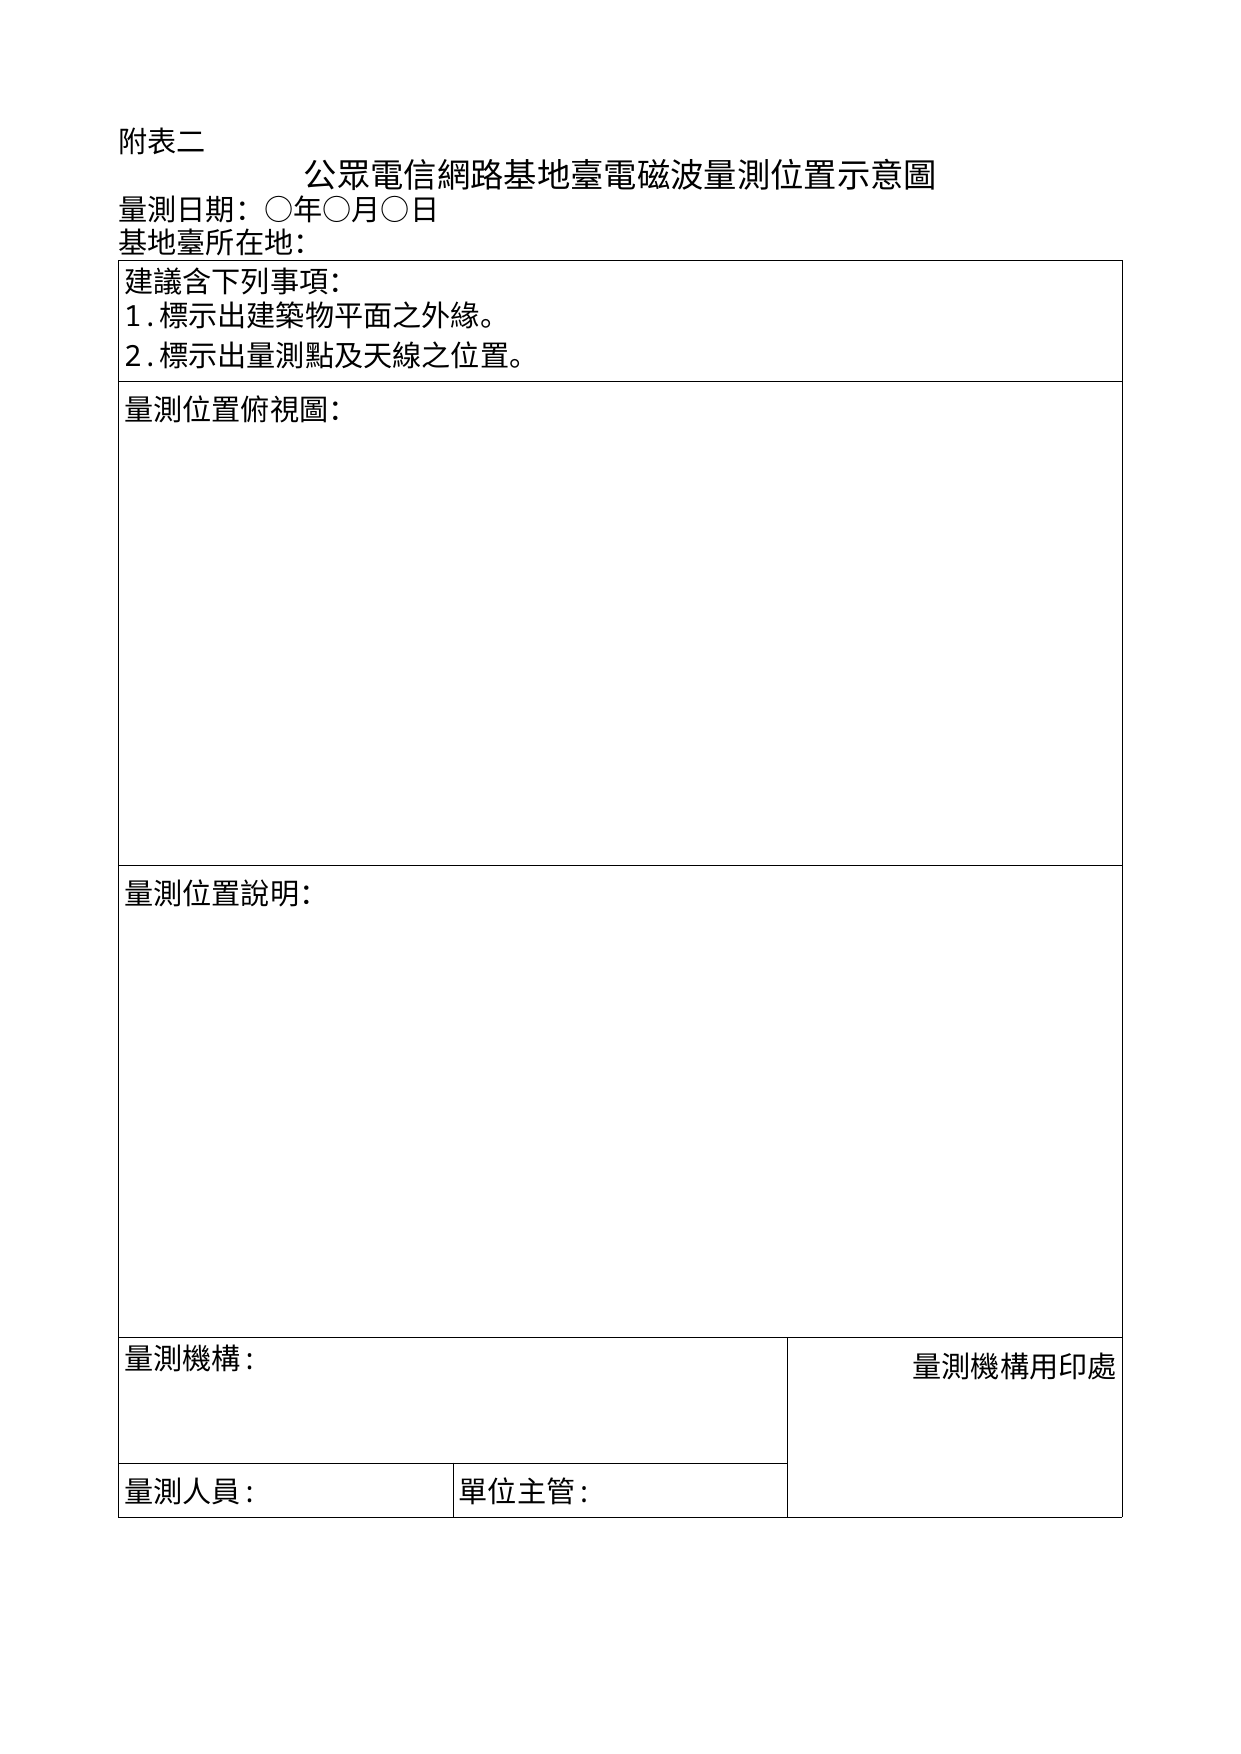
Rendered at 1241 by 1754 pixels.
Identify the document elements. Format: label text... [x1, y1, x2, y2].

text 量測日期：○年○月○日 [118, 194, 1122, 227]
table_header 建議含下列事項： 1.標示出建築物平面之外緣。 2.標示出量測點及天線之位置。 [119, 261, 1122, 381]
table_cell 量測人員: [119, 1464, 453, 1517]
table_cell 量測機構用印處 [788, 1338, 1122, 1517]
table_cell 量測機構: [119, 1338, 787, 1463]
table_cell 量測位置說明： [119, 866, 1122, 1337]
table_cell 單位主管: [454, 1464, 787, 1517]
table_cell 量測位置俯視圖： [119, 382, 1122, 865]
text 基地臺所在地： [118, 227, 1122, 260]
text 附表二 [118, 118, 1122, 160]
text 公眾電信網路基地臺電磁波量測位置示意圖 [118, 160, 1122, 194]
